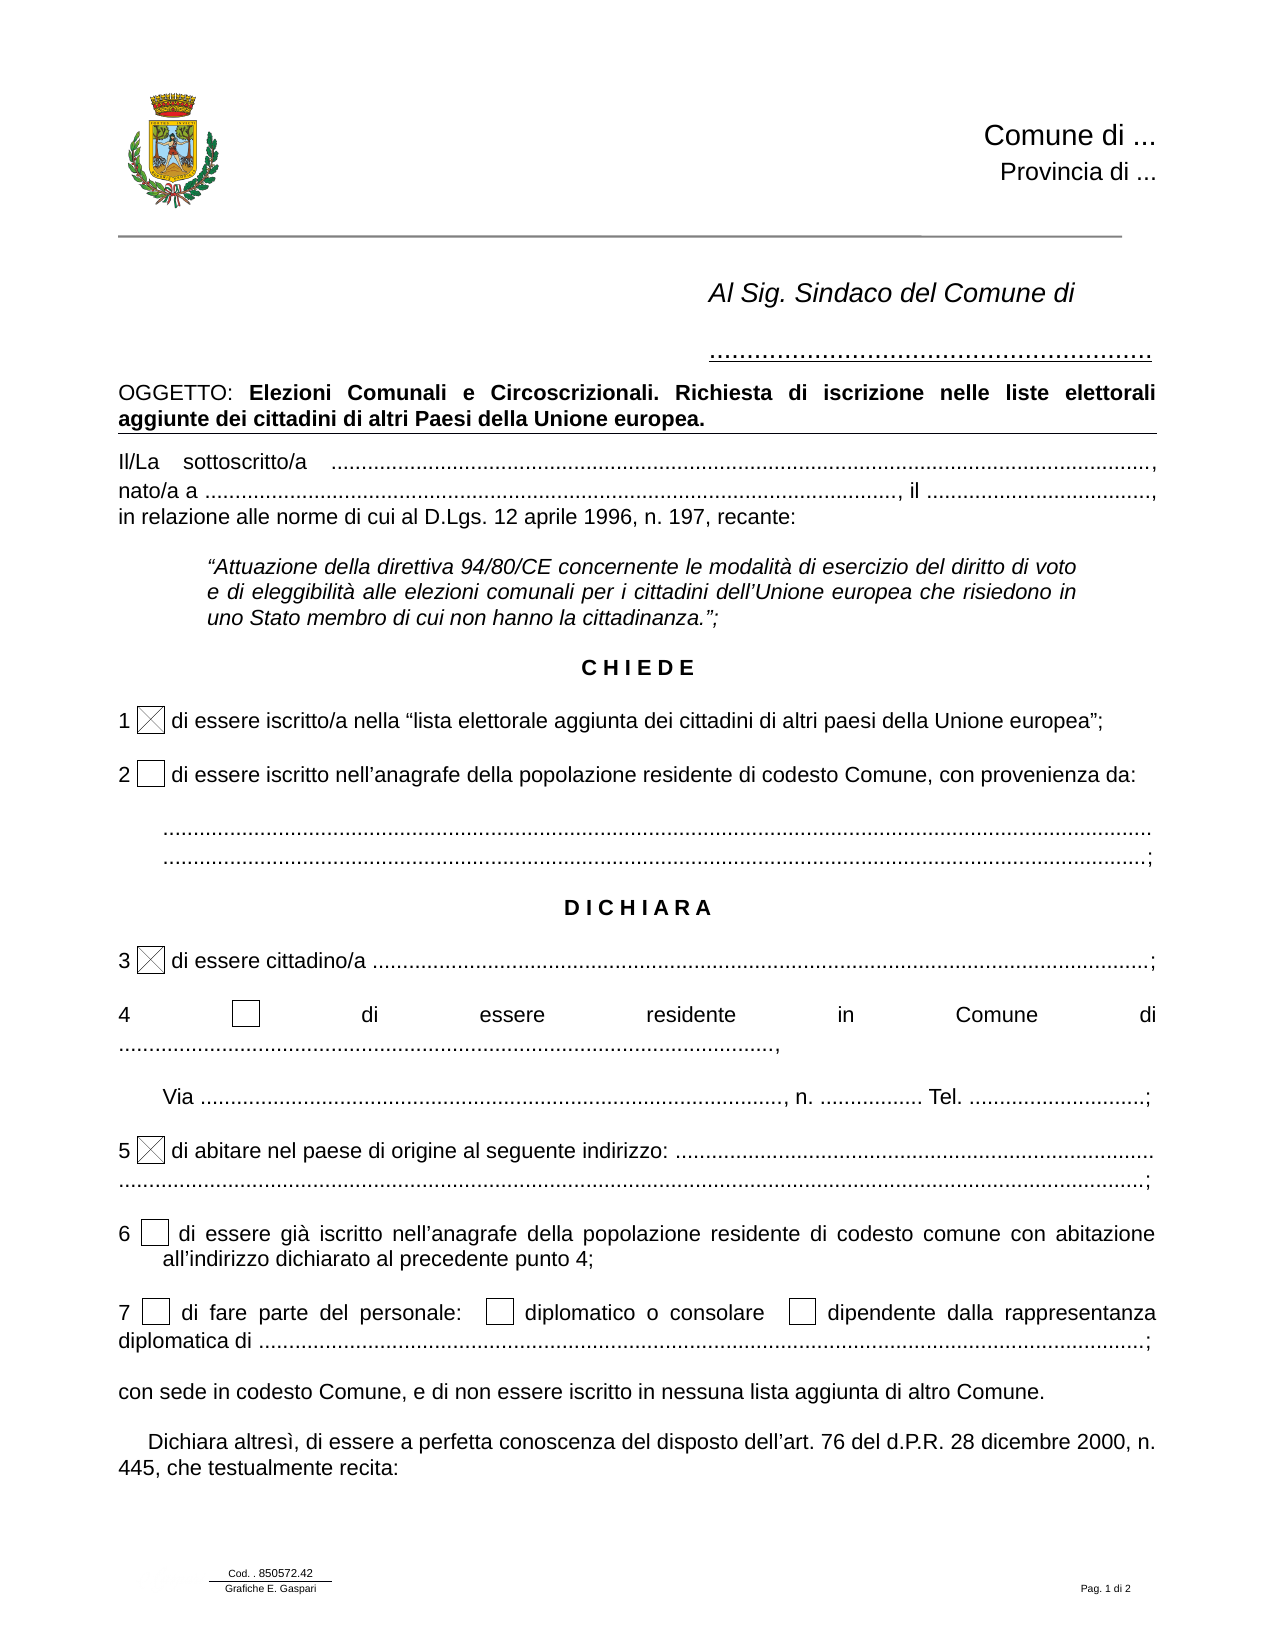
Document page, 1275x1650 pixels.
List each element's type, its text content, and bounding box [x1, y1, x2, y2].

subtitle C H I E D E [118, 655, 1157, 680]
picture [122, 87, 224, 219]
text ........................................................... [709, 333, 1157, 365]
text di essere iscritto/a nella “lista elettorale aggiunta dei cittadini di altri paesi della Unione europea”; [165, 705, 1157, 734]
text 5 di abitare nel paese di origine al seguente indirizzo: ............................................................................... .........................................................................................................................................................................; [118, 1135, 1157, 1193]
text ................................................................................................................................................................... ..................................................................................................................................................................; [162, 812, 1157, 870]
text Provincia di ... [224, 157, 1157, 185]
text con sede in codesto Comune, e di non essere iscritto in nessuna lista aggiunta di altro Comune. [118, 1379, 1157, 1404]
subtitle D I C H I A R A [118, 895, 1157, 920]
subtitle Al Sig. Sindaco del Comune di [709, 277, 1157, 308]
text 6 di essere già iscritto nell’anagrafe della popolazione residente di codesto comune con abitazione all’indirizzo dichiarato al precedente punto 4; [118, 1218, 1157, 1272]
text 1 [118, 705, 137, 734]
text OGGETTO: Elezioni Comunali e Circoscrizionali. Richiesta di iscrizione nelle liste elettorali aggiunte dei cittadini di altri Paesi della Unione europea. [118, 380, 1157, 433]
text 4 di essere residente in Comune di ............................................................................................................, [118, 999, 1157, 1056]
text Via ................................................................................................, n. ................. Tel. .............................; [118, 1081, 1157, 1110]
text 2 di essere iscritto nell’anagrafe della popolazione residente di codesto Comune, con provenienza da: [118, 759, 1157, 787]
text 7 di fare parte del personale: diplomatico o consolare dipendente dalla rappresentanza diplomatica di ..................................................................................................................................................; [118, 1297, 1157, 1354]
text Il/La sottoscritto/a ......................................................................................................................................., nato/a a .................................................................................................................., il ....................................., in relazione alle norme di cui al D.Lgs. 12 aprile 1996, n. 197, recante: [118, 446, 1157, 529]
text 3 di essere cittadino/a ................................................................................................................................; [118, 945, 1157, 974]
text Dichiara altresì, di essere a perfetta conoscenza del disposto dell’art. 76 del d.P.R. 28 dicembre 2000, n. 445, che testualmente recita: [118, 1429, 1157, 1480]
text Comune di ... [224, 118, 1157, 152]
text “Attuazione della direttiva 94/80/CE concernente le modalità di esercizio del diritto di voto e di eleggibilità alle elezioni comunali per i cittadini dell’Unione europea che risiedono in uno Stato membro di cui non hanno la cittadinanza.”; [207, 554, 1078, 630]
